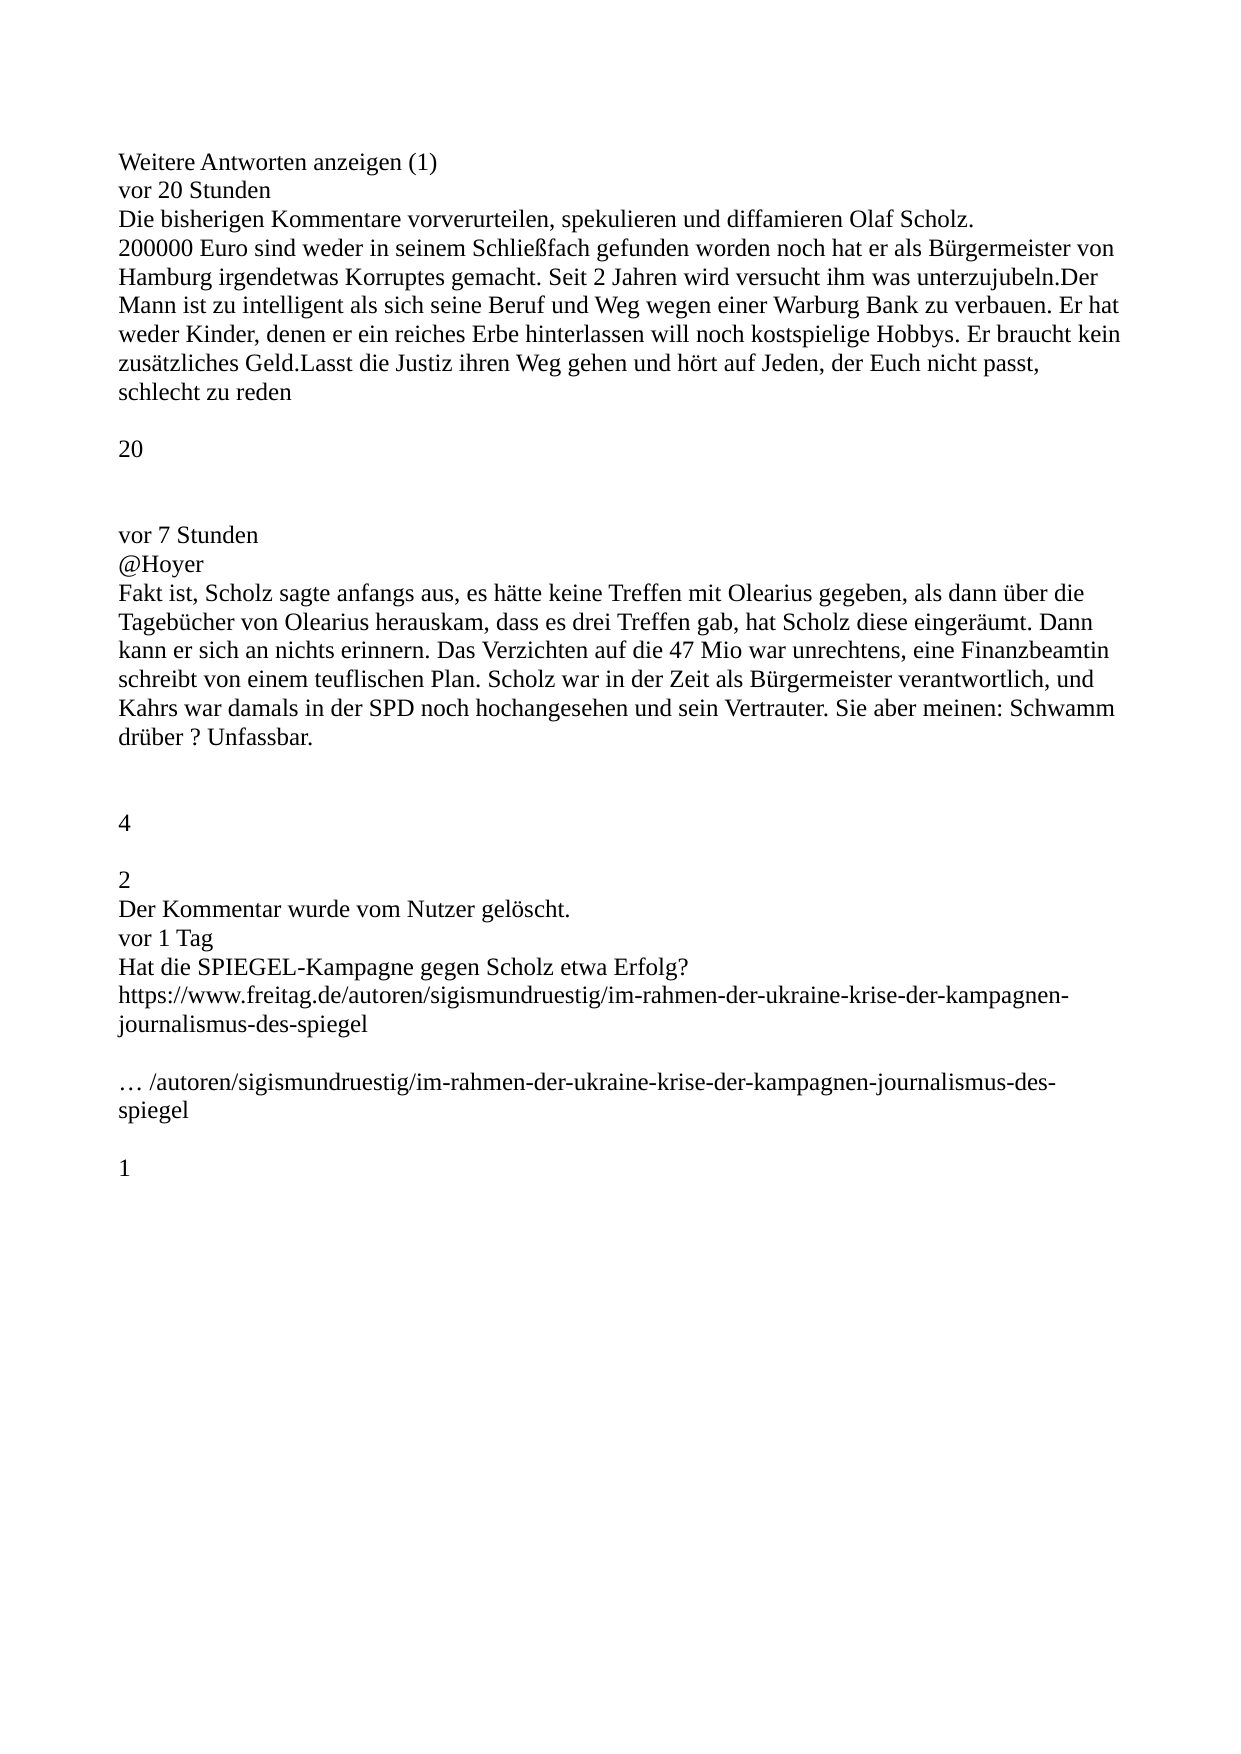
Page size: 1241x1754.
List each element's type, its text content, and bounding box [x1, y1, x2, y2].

text vor 7 Stunden [118, 521, 1122, 549]
text 4 [118, 808, 1122, 837]
text Hat die SPIEGEL-Kampagne gegen Scholz etwa Erfolg? [118, 952, 1122, 981]
text 1 [118, 1153, 1122, 1182]
text … /autoren/sigismundruestig/im-rahmen-der-ukraine-krise-der-kampagnen-journalismus-des-spiegel [118, 1067, 1122, 1124]
text Der Kommentar wurde vom Nutzer gelöscht. [118, 894, 1122, 923]
text https://www.freitag.de/autoren/sigismundruestig/im-rahmen-der-ukraine-krise-der-kampagnen-journalismus-des-spiegel [118, 981, 1122, 1038]
text 200000 Euro sind weder in seinem Schließfach gefunden worden noch hat er als Bürgermeister von Hamburg irgendetwas Korruptes gemacht. Seit 2 Jahren wird versucht ihm was unterzujubeln.Der Mann ist zu intelligent als sich seine Beruf und Weg wegen einer Warburg Bank zu verbauen. Er hat weder Kinder, denen er ein reiches Erbe hinterlassen will noch kostspielige Hobbys. Er braucht kein zusätzliches Geld.Lasst die Justiz ihren Weg gehen und hört auf Jeden, der Euch nicht passt, schlecht zu reden [118, 233, 1122, 406]
text Die bisherigen Kommentare vorverurteilen, spekulieren und diffamieren Olaf Scholz. [118, 204, 1122, 233]
text 2 [118, 866, 1122, 894]
text Fakt ist, Scholz sagte anfangs aus, es hätte keine Treffen mit Olearius gegeben, als dann über die Tagebücher von Olearius herauskam, dass es drei Treffen gab, hat Scholz diese eingeräumt. Dann kann er sich an nichts erinnern. Das Verzichten auf die 47 Mio war unrechtens, eine Finanzbeamtin schreibt von einem teuflischen Plan. Scholz war in der Zeit als Bürgermeister verantwortlich, und Kahrs war damals in der SPD noch hochangesehen und sein Vertrauter. Sie aber meinen: Schwamm drüber ? Unfassbar. [118, 578, 1122, 751]
text Weitere Antworten anzeigen (1) [118, 147, 1122, 176]
text vor 20 Stunden [118, 176, 1122, 204]
text 20 [118, 434, 1122, 463]
text vor 1 Tag [118, 923, 1122, 952]
text @Hoyer [118, 549, 1122, 578]
